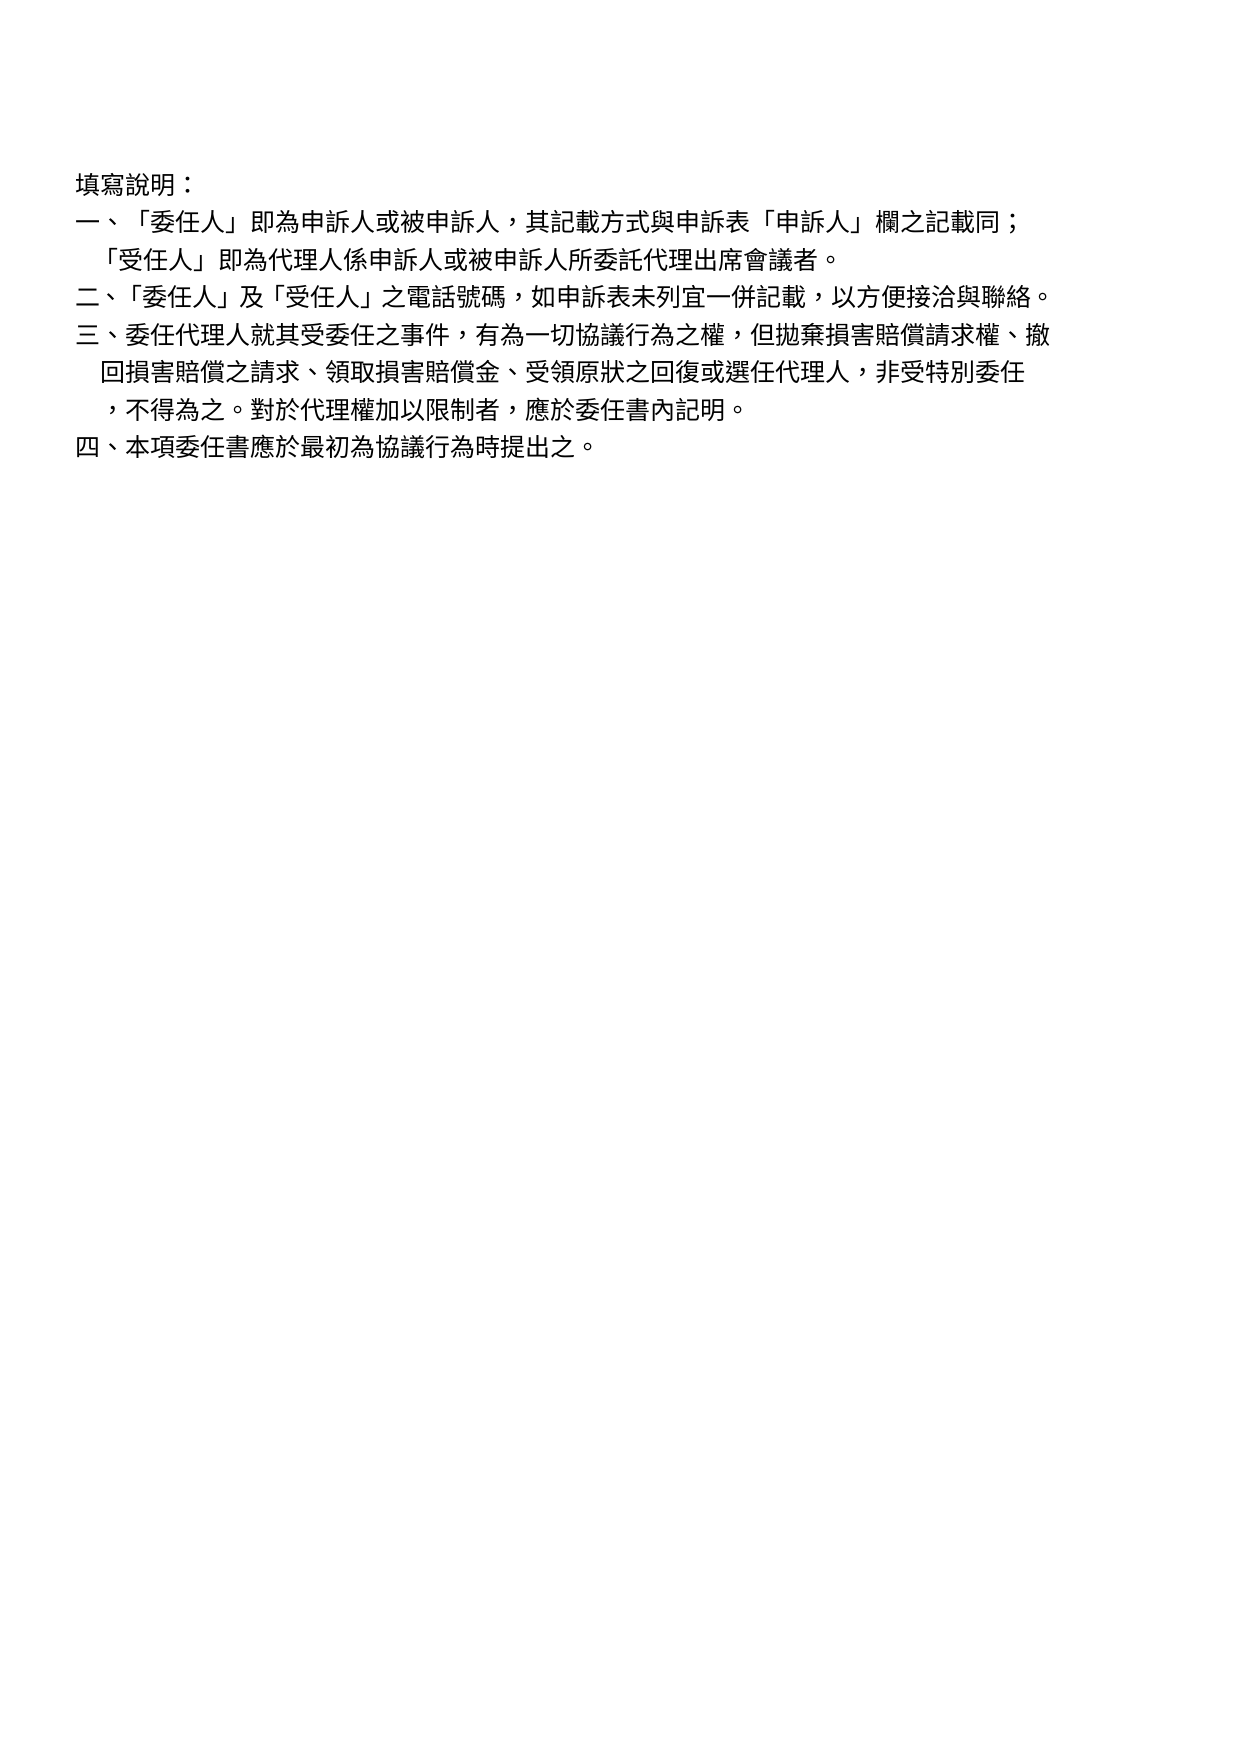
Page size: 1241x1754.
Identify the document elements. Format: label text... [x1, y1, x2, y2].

text 回損害賠償之請求、領取損害賠償金、受領原狀之回復或選任代理人，非受特別委任 [75, 352, 1053, 389]
text 四、本項委任書應於最初為協議行為時提出之。 [75, 427, 1053, 464]
text ，不得為之。對於代理權加以限制者，應於委任書內記明。 [75, 389, 1053, 427]
text 填寫說明： [75, 164, 1053, 202]
text 二、「委任人」及「受任人」之電話號碼，如申訴表未列宜一併記載，以方便接洽與聯絡。 [75, 277, 1053, 314]
text 「受任人」即為代理人係申訴人或被申訴人所委託代理出席會議者。 [75, 239, 1053, 277]
text 三、委任代理人就其受委任之事件，有為一切協議行為之權，但拋棄損害賠償請求權、撤 [75, 314, 1053, 352]
text 一、「委任人」即為申訴人或被申訴人，其記載方式與申訴表「申訴人」欄之記載同； [75, 202, 1053, 239]
